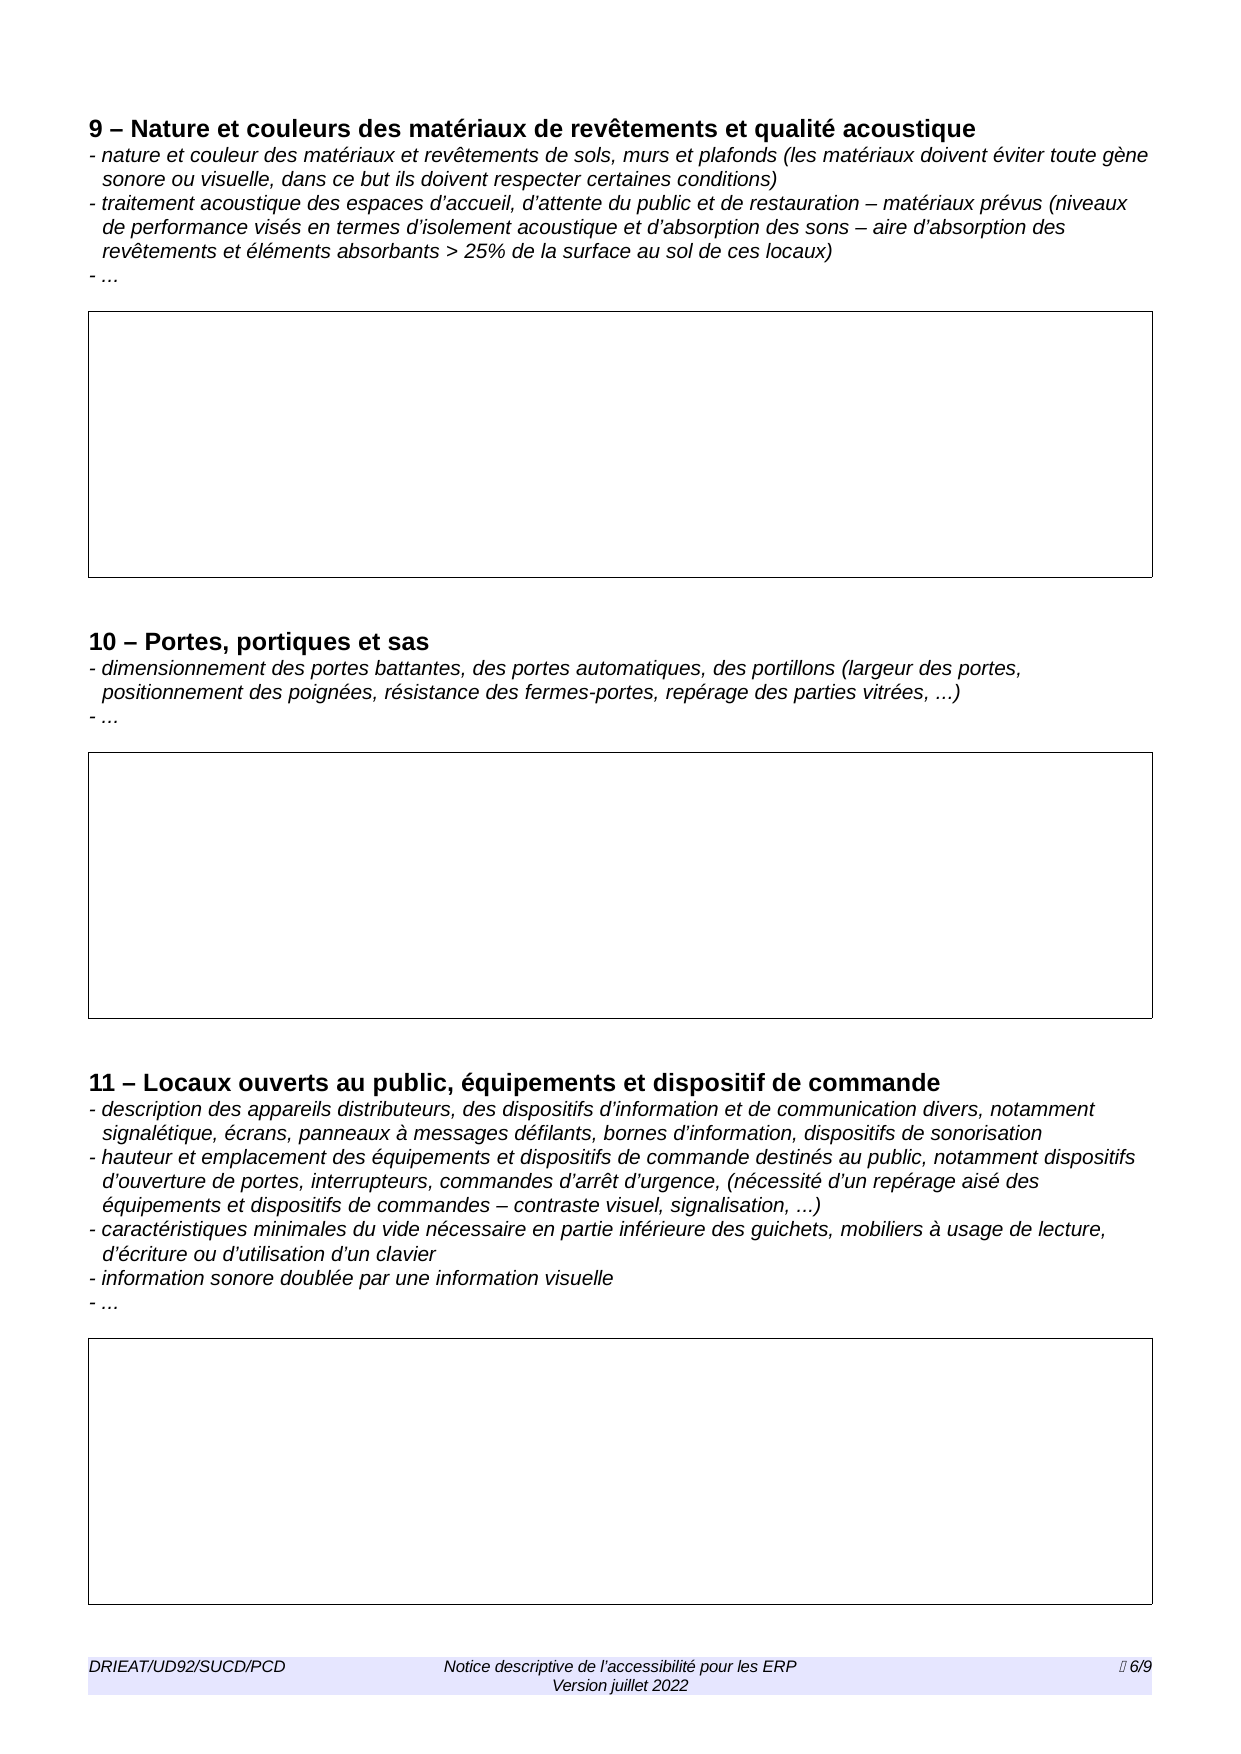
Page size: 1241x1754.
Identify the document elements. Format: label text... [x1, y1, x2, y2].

text - traitement acoustique des espaces d’accueil, d’attente du public et de restauration – matériaux prévus (niveaux de performance visés en termes d’isolement acoustique et d’absorption des sons – aire d’absorption des revêtements et éléments absorbants > 25% de la surface au sol de ces locaux) [88, 191, 1152, 263]
text - ... [88, 704, 1152, 728]
text - description des appareils distributeurs, des dispositifs d’information et de communication divers, notamment signalétique, écrans, panneaux à messages défilants, bornes d’information, dispositifs de sonorisation [88, 1097, 1152, 1145]
text - ... [88, 1289, 1152, 1314]
text - caractéristiques minimales du vide nécessaire en partie inférieure des guichets, mobiliers à usage de lecture, d’écriture ou d’utilisation d’un clavier [88, 1217, 1152, 1266]
text - information sonore doublée par une information visuelle [88, 1266, 1152, 1289]
text - nature et couleur des matériaux et revêtements de sols, murs et plafonds (les matériaux doivent éviter toute gène sonore ou visuelle, dans ce but ils doivent respecter certaines conditions) [88, 143, 1152, 191]
text - hauteur et emplacement des équipements et dispositifs de commande destinés au public, notamment dispositifs d’ouverture de portes, interrupteurs, commandes d’arrêt d’urgence, (nécessité d’un repérage aisé des équipements et dispositifs de commandes – contraste visuel, signalisation, ...) [88, 1145, 1152, 1217]
text 10 – Portes, portiques et sas [88, 627, 1152, 656]
text - dimensionnement des portes battantes, des portes automatiques, des portillons (largeur des portes, positionnement des poignées, résistance des fermes-portes, repérage des parties vitrées, ...) [88, 656, 1152, 704]
text - ... [88, 263, 1152, 287]
table_header [89, 753, 1152, 1018]
table_header [89, 1339, 1152, 1603]
text 9 – Nature et couleurs des matériaux de revêtements et qualité acoustique [88, 113, 1152, 143]
table_header [89, 312, 1152, 577]
text 11 – Locaux ouverts au public, équipements et dispositif de commande [88, 1068, 1152, 1097]
